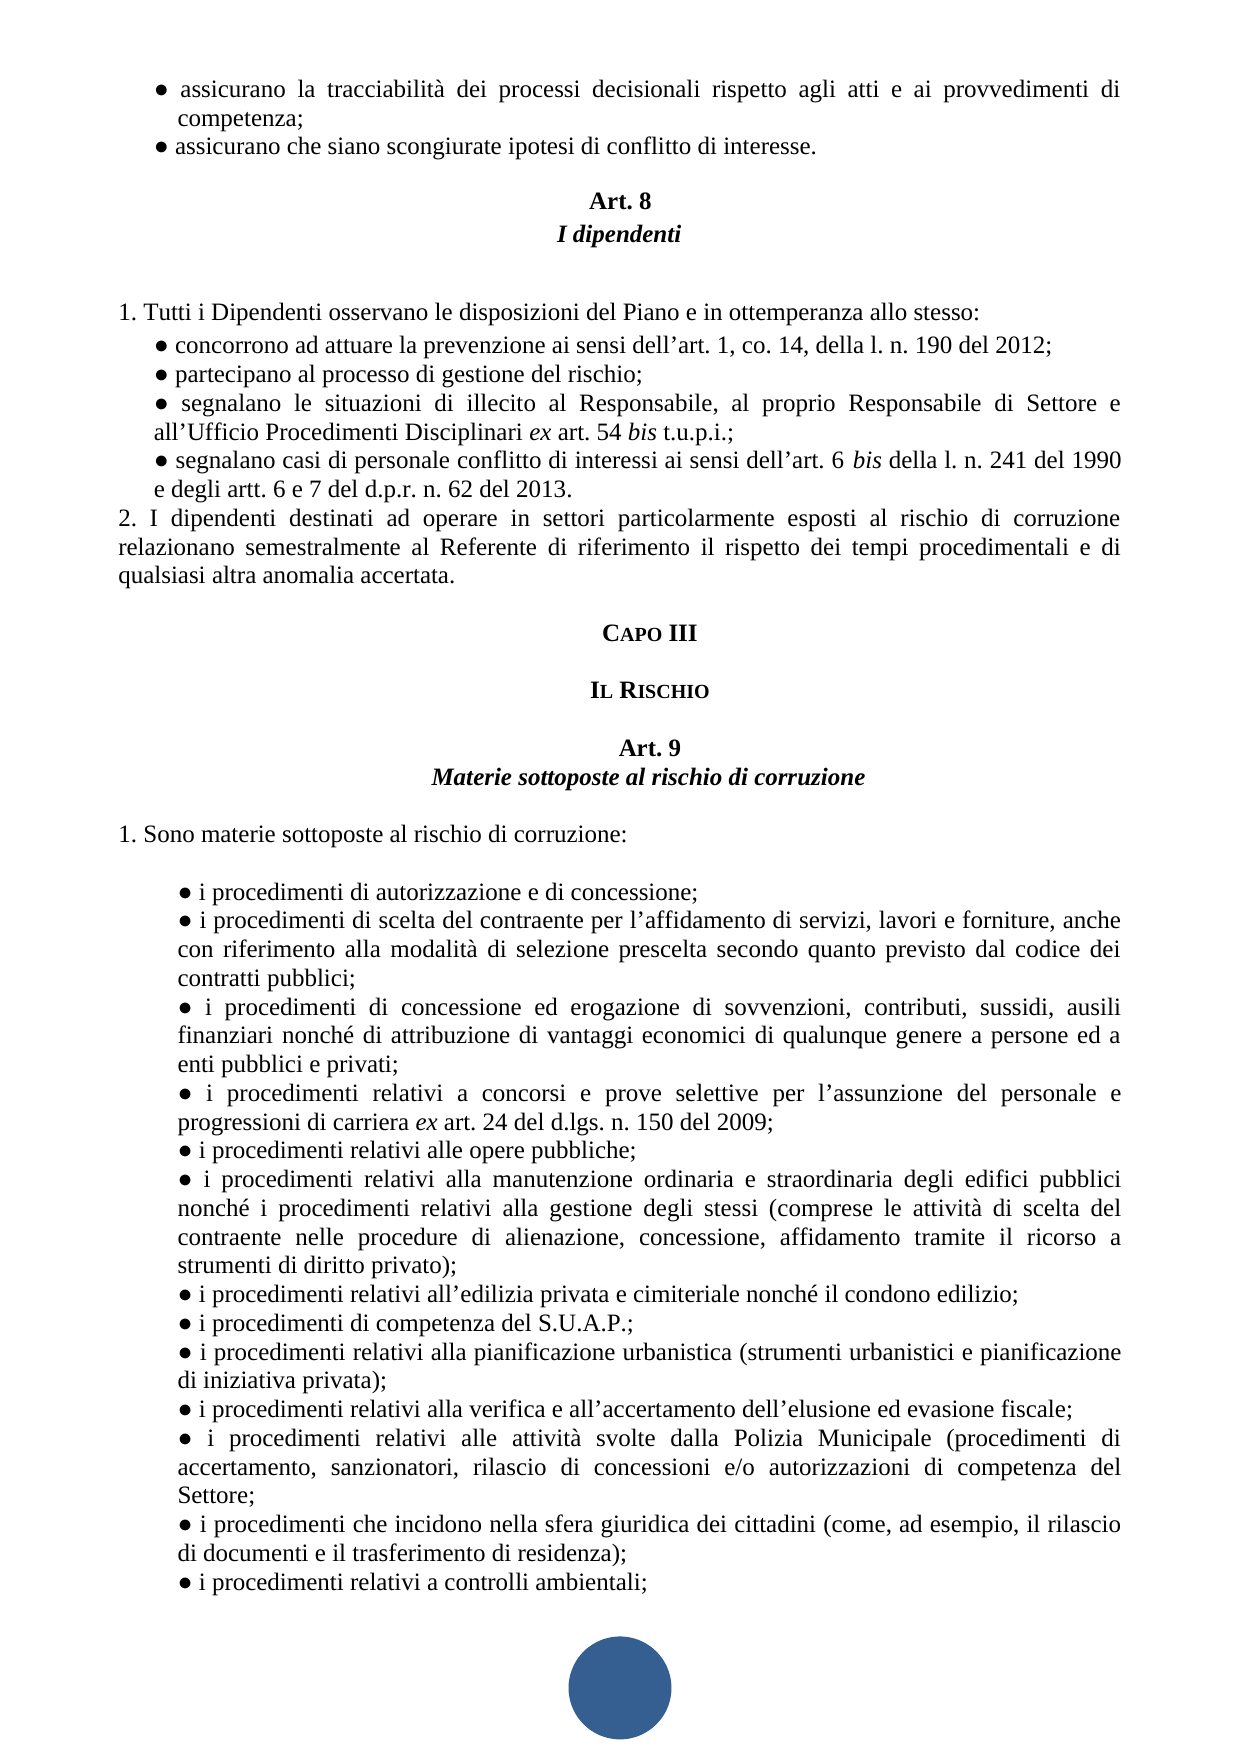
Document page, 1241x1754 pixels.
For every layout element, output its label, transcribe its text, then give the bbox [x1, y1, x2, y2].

text 2. I dipendenti destinati ad operare in settori particolarmente esposti al rischio di corruzione relazionano semestralmente al Referente di riferimento il rispetto dei tempi procedimentali e di qualsiasi altra anomalia accertata. [118, 503, 1122, 589]
text ● i procedimenti relativi a concorsi e prove selettive per l’assunzione del personale e progressioni di carriera ex art. 24 del d.lgs. n. 150 del 2009; [177, 1078, 1122, 1135]
text ● i procedimenti di concessione ed erogazione di sovvenzioni, contributi, sussidi, ausili finanziari nonché di attribuzione di vantaggi economici di qualunque genere a persone ed a enti pubblici e privati; [177, 992, 1122, 1078]
text ● segnalano casi di personale conflitto di interessi ai sensi dell’art. 6 bis della l. n. 241 del 1990 e degli artt. 6 e 7 del d.p.r. n. 62 del 2013. [153, 445, 1122, 503]
text I dipendenti [118, 219, 1122, 248]
text Capo III [177, 618, 1122, 647]
text ● assicurano la tracciabilità dei processi decisionali rispetto agli atti e ai provvedimenti di competenza; [153, 74, 1122, 131]
text Materie sottoposte al rischio di corruzione [177, 762, 1122, 790]
text ● i procedimenti di autorizzazione e di concessione; [177, 877, 1122, 905]
text ● i procedimenti relativi alle opere pubbliche; [177, 1135, 1122, 1164]
text 1. Sono materie sottoposte al rischio di corruzione: [118, 819, 1122, 848]
text 1. Tutti i Dipendenti osservano le disposizioni del Piano e in ottemperanza allo stesso: [118, 297, 1122, 326]
text ● segnalano le situazioni di illecito al Responsabile, al proprio Responsabile di Settore e all’Ufficio Procedimenti Disciplinari ex art. 54 bis t.u.p.i.; [153, 388, 1122, 445]
text Art. 8 [118, 186, 1122, 215]
text ● i procedimenti relativi alla pianificazione urbanistica (strumenti urbanistici e pianificazione di iniziativa privata); [177, 1337, 1122, 1394]
text ● i procedimenti di scelta del contraente per l’affidamento di servizi, lavori e forniture, anche con riferimento alla modalità di selezione prescelta secondo quanto previsto dal codice dei contratti pubblici; [177, 905, 1122, 992]
text ● i procedimenti di competenza del S.U.A.P.; [177, 1308, 1122, 1337]
text ● i procedimenti relativi alla verifica e all’accertamento dell’elusione ed evasione fiscale; [177, 1394, 1122, 1423]
text ● i procedimenti relativi all’edilizia privata e cimiteriale nonché il condono edilizio; [177, 1279, 1122, 1308]
text ● i procedimenti relativi alla manutenzione ordinaria e straordinaria degli edifici pubblici nonché i procedimenti relativi alla gestione degli stessi (comprese le attività di scelta del contraente nelle procedure di alienazione, concessione, affidamento tramite il ricorso a strumenti di diritto privato); [177, 1164, 1122, 1279]
text ● i procedimenti che incidono nella sfera giuridica dei cittadini (come, ad esempio, il rilascio di documenti e il trasferimento di residenza); [177, 1509, 1122, 1567]
text ● assicurano che siano scongiurate ipotesi di conflitto di interesse. [153, 131, 1122, 160]
text ● partecipano al processo di gestione del rischio; [153, 359, 1122, 388]
text ● i procedimenti relativi a controlli ambientali; [177, 1567, 1122, 1595]
text Il Rischio [177, 675, 1122, 704]
text ● concorrono ad attuare la prevenzione ai sensi dell’art. 1, co. 14, della l. n. 190 del 2012; [153, 330, 1122, 359]
text Art. 9 [177, 733, 1122, 762]
text ● i procedimenti relativi alle attività svolte dalla Polizia Municipale (procedimenti di accertamento, sanzionatori, rilascio di concessioni e/o autorizzazioni di competenza del Settore; [177, 1423, 1122, 1509]
